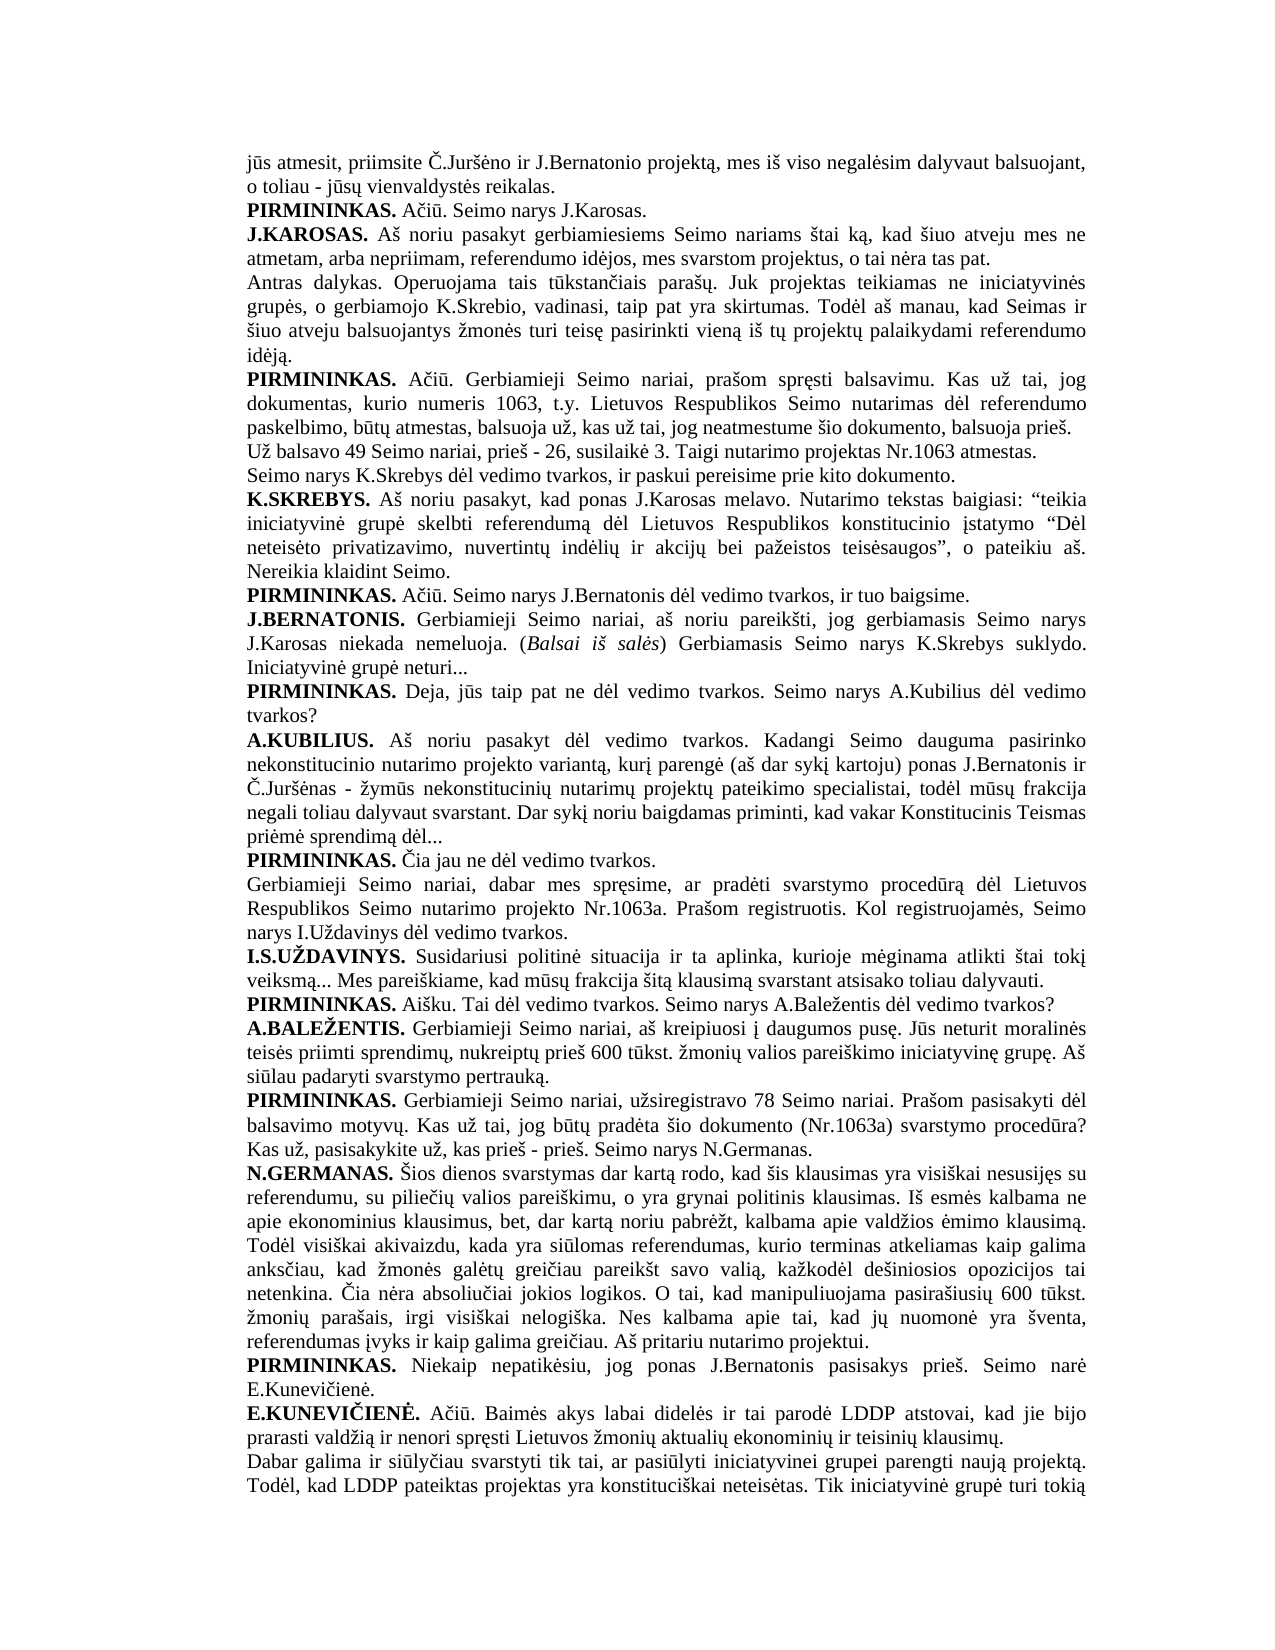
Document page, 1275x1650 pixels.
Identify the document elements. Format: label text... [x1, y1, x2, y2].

text PIRMININKAS. Niekaip nepatikėsiu, jog ponas J.Bernatonis pasisakys prieš. Seimo narė E.Kunevičienė. [247, 1353, 1087, 1401]
text E.KUNEVIČIENĖ. Ačiū. Baimės akys labai didelės ir tai parodė LDDP atstovai, kad jie bijo prarasti valdžią ir nenori spręsti Lietuvos žmonių aktualių ekonominių ir teisinių klausimų. [247, 1401, 1087, 1449]
text J.BERNATONIS. Gerbiamieji Seimo nariai, aš noriu pareikšti, jog gerbiamasis Seimo narys J.Karosas niekada nemeluoja. (Balsai iš salės) Gerbiamasis Seimo narys K.Skrebys suklydo. Iniciatyvinė grupė neturi... [247, 607, 1087, 679]
text A.KUBILIUS. Aš noriu pasakyt dėl vedimo tvarkos. Kadangi Seimo dauguma pasirinko nekonstitucinio nutarimo projekto variantą, kurį parengė (aš dar sykį kartoju) ponas J.Bernatonis ir Č.Juršėnas - žymūs nekonstitucinių nutarimų projektų pateikimo specialistai, todėl mūsų frakcija negali toliau dalyvaut svarstant. Dar sykį noriu baigdamas priminti, kad vakar Konstitucinis Teismas priėmė sprendimą dėl... [247, 727, 1087, 848]
text K.SKREBYS. Aš noriu pasakyt, kad ponas J.Karosas melavo. Nutarimo tekstas baigiasi: “teikia iniciatyvinė grupė skelbti referendumą dėl Lietuvos Respublikos konstitucinio įstatymo “Dėl neteisėto privatizavimo, nuvertintų indėlių ir akcijų bei pažeistos teisėsaugos”, o pateikiu aš. Nereikia klaidint Seimo. [247, 487, 1087, 583]
text PIRMININKAS. Deja, jūs taip pat ne dėl vedimo tvarkos. Seimo narys A.Kubilius dėl vedimo tvarkos? [247, 679, 1087, 727]
text PIRMININKAS. Čia jau ne dėl vedimo tvarkos. [247, 848, 1087, 872]
text A.BALEŽENTIS. Gerbiamieji Seimo nariai, aš kreipiuosi į daugumos pusę. Jūs neturit moralinės teisės priimti sprendimų, nukreiptų prieš 600 tūkst. žmonių valios pareiškimo iniciatyvinę grupę. Aš siūlau padaryti svarstymo pertrauką. [247, 1016, 1087, 1088]
text I.S.UŽDAVINYS. Susidariusi politinė situacija ir ta aplinka, kurioje mėginama atlikti štai tokį veiksmą... Mes pareiškiame, kad mūsų frakcija šitą klausimą svarstant atsisako toliau dalyvauti. [247, 944, 1087, 992]
text PIRMININKAS. Ačiū. Seimo narys J.Karosas. [247, 198, 1087, 222]
text PIRMININKAS. Aišku. Tai dėl vedimo tvarkos. Seimo narys A.Baležentis dėl vedimo tvarkos? [247, 992, 1087, 1016]
text N.GERMANAS. Šios dienos svarstymas dar kartą rodo, kad šis klausimas yra visiškai nesusijęs su referendumu, su piliečių valios pareiškimu, o yra grynai politinis klausimas. Iš esmės kalbama ne apie ekonominius klausimus, bet, dar kartą noriu pabrėžt, kalbama apie valdžios ėmimo klausimą. Todėl visiškai akivaizdu, kada yra siūlomas referendumas, kurio terminas atkeliamas kaip galima anksčiau, kad žmonės galėtų greičiau pareikšt savo valią, kažkodėl dešiniosios opozicijos tai netenkina. Čia nėra absoliučiai jokios logikos. O tai, kad manipuliuojama pasirašiusių 600 tūkst. žmonių parašais, irgi visiškai nelogiška. Nes kalbama apie tai, kad jų nuomonė yra šventa, referendumas įvyks ir kaip galima greičiau. Aš pritariu nutarimo projektui. [247, 1161, 1087, 1353]
text PIRMININKAS. Ačiū. Seimo narys J.Bernatonis dėl vedimo tvarkos, ir tuo baigsime. [247, 583, 1087, 607]
text Už balsavo 49 Seimo nariai, prieš - 26, susilaikė 3. Taigi nutarimo projektas Nr.1063 atmestas. [247, 439, 1087, 463]
text Seimo narys K.Skrebys dėl vedimo tvarkos, ir paskui pereisime prie kito dokumento. [247, 463, 1087, 487]
text PIRMININKAS. Gerbiamieji Seimo nariai, užsiregistravo 78 Seimo nariai. Prašom pasisakyti dėl balsavimo motyvų. Kas už tai, jog būtų pradėta šio dokumento (Nr.1063a) svarstymo procedūra? Kas už, pasisakykite už, kas prieš - prieš. Seimo narys N.Germanas. [247, 1088, 1087, 1161]
text Dabar galima ir siūlyčiau svarstyti tik tai, ar pasiūlyti iniciatyvinei grupei parengti naują projektą. Todėl, kad LDDP pateiktas projektas yra konstituciškai neteisėtas. Tik iniciatyvinė grupė turi tokią [247, 1449, 1087, 1497]
text jūs atmesit, priimsite Č.Juršėno ir J.Bernatonio projektą, mes iš viso negalėsim dalyvaut balsuojant, o toliau - jūsų vienvaldystės reikalas. [247, 150, 1087, 198]
text Gerbiamieji Seimo nariai, dabar mes spręsime, ar pradėti svarstymo procedūrą dėl Lietuvos Respublikos Seimo nutarimo projekto Nr.1063a. Prašom registruotis. Kol registruojamės, Seimo narys I.Uždavinys dėl vedimo tvarkos. [247, 872, 1087, 944]
text J.KAROSAS. Aš noriu pasakyt gerbiamiesiems Seimo nariams štai ką, kad šiuo atveju mes ne atmetam, arba nepriimam, referendumo idėjos, mes svarstom projektus, o tai nėra tas pat. [247, 222, 1087, 270]
text Antras dalykas. Operuojama tais tūkstančiais parašų. Juk projektas teikiamas ne iniciatyvinės grupės, o gerbiamojo K.Skrebio, vadinasi, taip pat yra skirtumas. Todėl aš manau, kad Seimas ir šiuo atveju balsuojantys žmonės turi teisę pasirinkti vieną iš tų projektų palaikydami referendumo idėją. [247, 270, 1087, 367]
text PIRMININKAS. Ačiū. Gerbiamieji Seimo nariai, prašom spręsti balsavimu. Kas už tai, jog dokumentas, kurio numeris 1063, t.y. Lietuvos Respublikos Seimo nutarimas dėl referendumo paskelbimo, būtų atmestas, balsuoja už, kas už tai, jog neatmestume šio dokumento, balsuoja prieš. [247, 367, 1087, 439]
